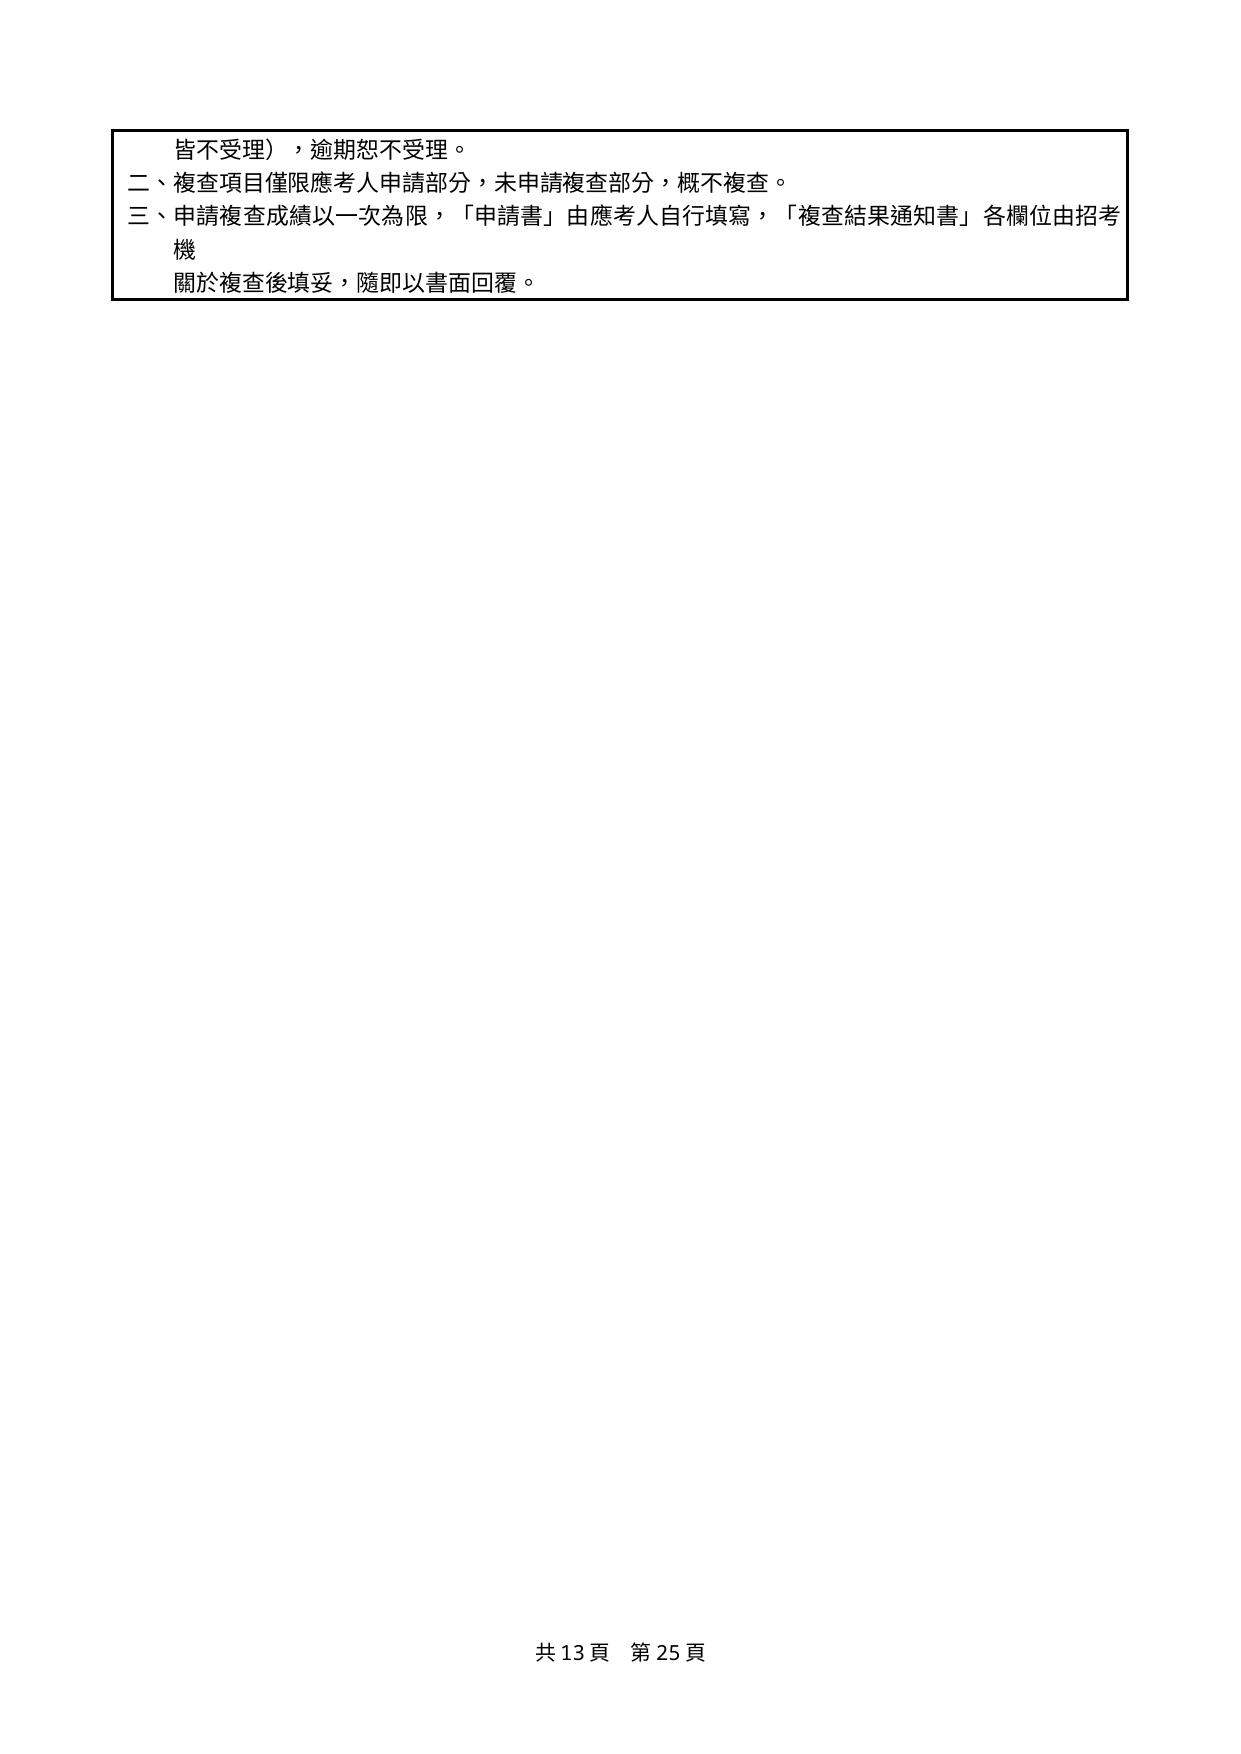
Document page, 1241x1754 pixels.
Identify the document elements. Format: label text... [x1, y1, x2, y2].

table_cell 皆不受理），逾期恕不受理。 二、複查項目僅限應考人申請部分，未申請複查部分，概不複查。 三、申請複查成績以一次為限，「申請書」由應考人自行填寫，「複查結果通知書」各欄位由招考機 關於複查後填妥，隨即以書面回覆。 [114, 132, 1126, 298]
